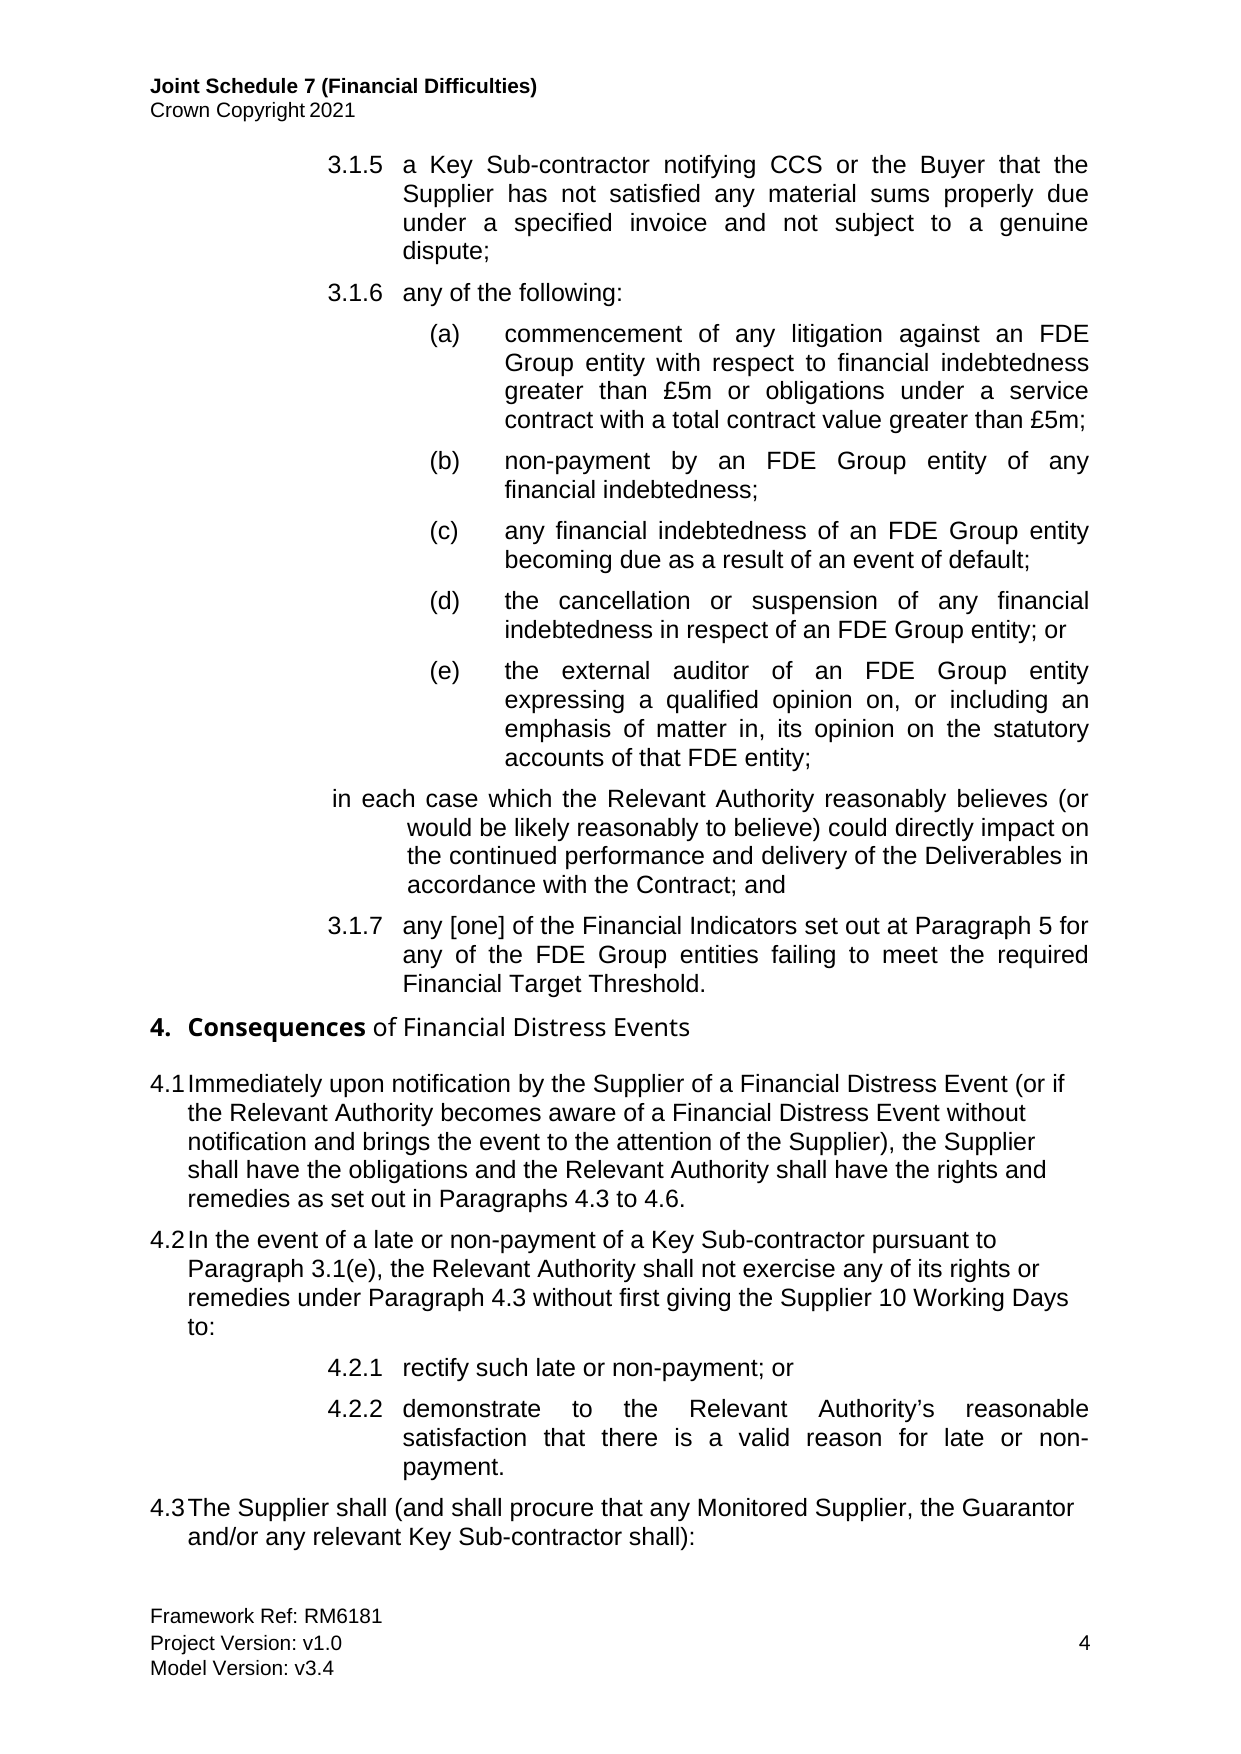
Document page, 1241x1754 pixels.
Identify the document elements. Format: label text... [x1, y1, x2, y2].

list commencement of any litigation against an FDE Group entity with respect to financial indebtedness greater than £5m or obligations under a service contract with a total contract value greater than £5m; [429, 319, 1090, 434]
list Consequences of Financial Distress Events [150, 1010, 1090, 1044]
list the cancellation or suspension of any financial indebtedness in respect of an FDE Group entity; or [429, 586, 1090, 644]
list non-payment by an FDE Group entity of any financial indebtedness; [429, 446, 1090, 504]
list any [one] of the Financial Indicators set out at Paragraph 5 for any of the FDE Group entities failing to meet the required Financial Target Threshold. [327, 911, 1090, 997]
list In the event of a late or non-payment of a Key Sub-contractor pursuant to Paragraph 3.1(e), the Relevant Authority shall not exercise any of its rights or remedies under Paragraph 4.3 without first giving the Supplier 10 Working Days to: [150, 1225, 1090, 1340]
list rectify such late or non-payment; or [327, 1353, 1090, 1382]
list a Key Sub-contractor notifying CCS or the Buyer that the Supplier has not satisfied any material sums properly due under a specified invoice and not subject to a genuine dispute; [327, 150, 1090, 265]
list any of the following: [327, 277, 1090, 306]
list any financial indebtedness of an FDE Group entity becoming due as a result of an event of default; [429, 516, 1090, 574]
list demonstrate to the Relevant Authority’s reasonable satisfaction that there is a valid reason for late or non-payment. [327, 1394, 1090, 1480]
list Immediately upon notification by the Supplier of a Financial Distress Event (or if the Relevant Authority becomes aware of a Financial Distress Event without notification and brings the event to the attention of the Supplier), the Supplier shall have the obligations and the Relevant Authority shall have the rights and remedies as set out in Paragraphs 4.3 to 4.6. [150, 1069, 1090, 1213]
list The Supplier shall (and shall procure that any Monitored Supplier, the Guarantor and/or any relevant Key Sub-contractor shall): [150, 1493, 1090, 1550]
text in each case which the Relevant Authority reasonably believes (or would be likely reasonably to believe) could directly impact on the continued performance and delivery of the Deliverables in accordance with the Contract; and [332, 784, 1090, 899]
list the external auditor of an FDE Group entity expressing a qualified opinion on, or including an emphasis of matter in, its opinion on the statutory accounts of that FDE entity; [429, 656, 1090, 771]
